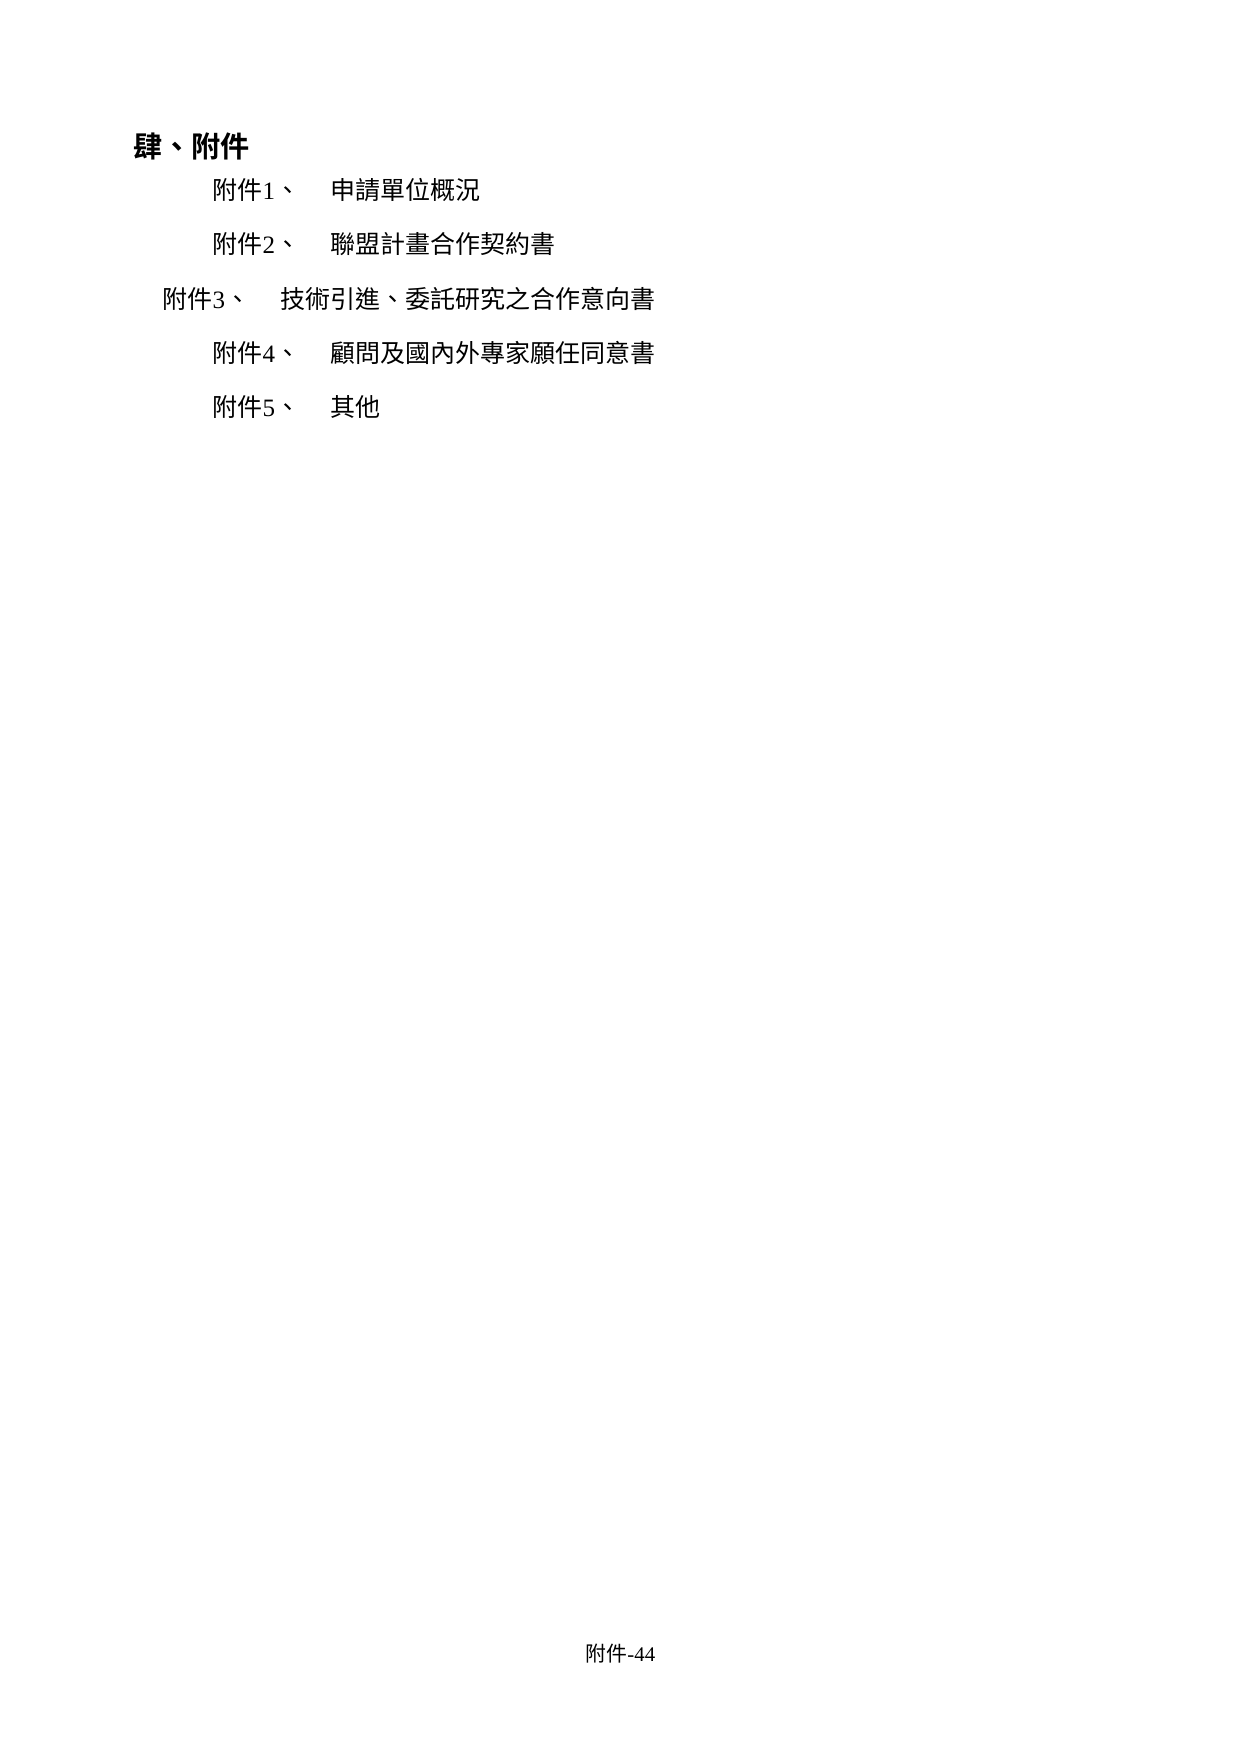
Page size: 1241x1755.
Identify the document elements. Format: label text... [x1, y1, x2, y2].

list 技術引進、委託研究之合作意向書 [162, 275, 1107, 316]
text 肆、附件 [133, 124, 1107, 166]
list 聯盟計畫合作契約書 [212, 221, 1107, 262]
list 其他 [212, 383, 1107, 425]
list 顧問及國內外專家願任同意書 [212, 329, 1107, 371]
list 申請單位概況 [212, 166, 1107, 208]
